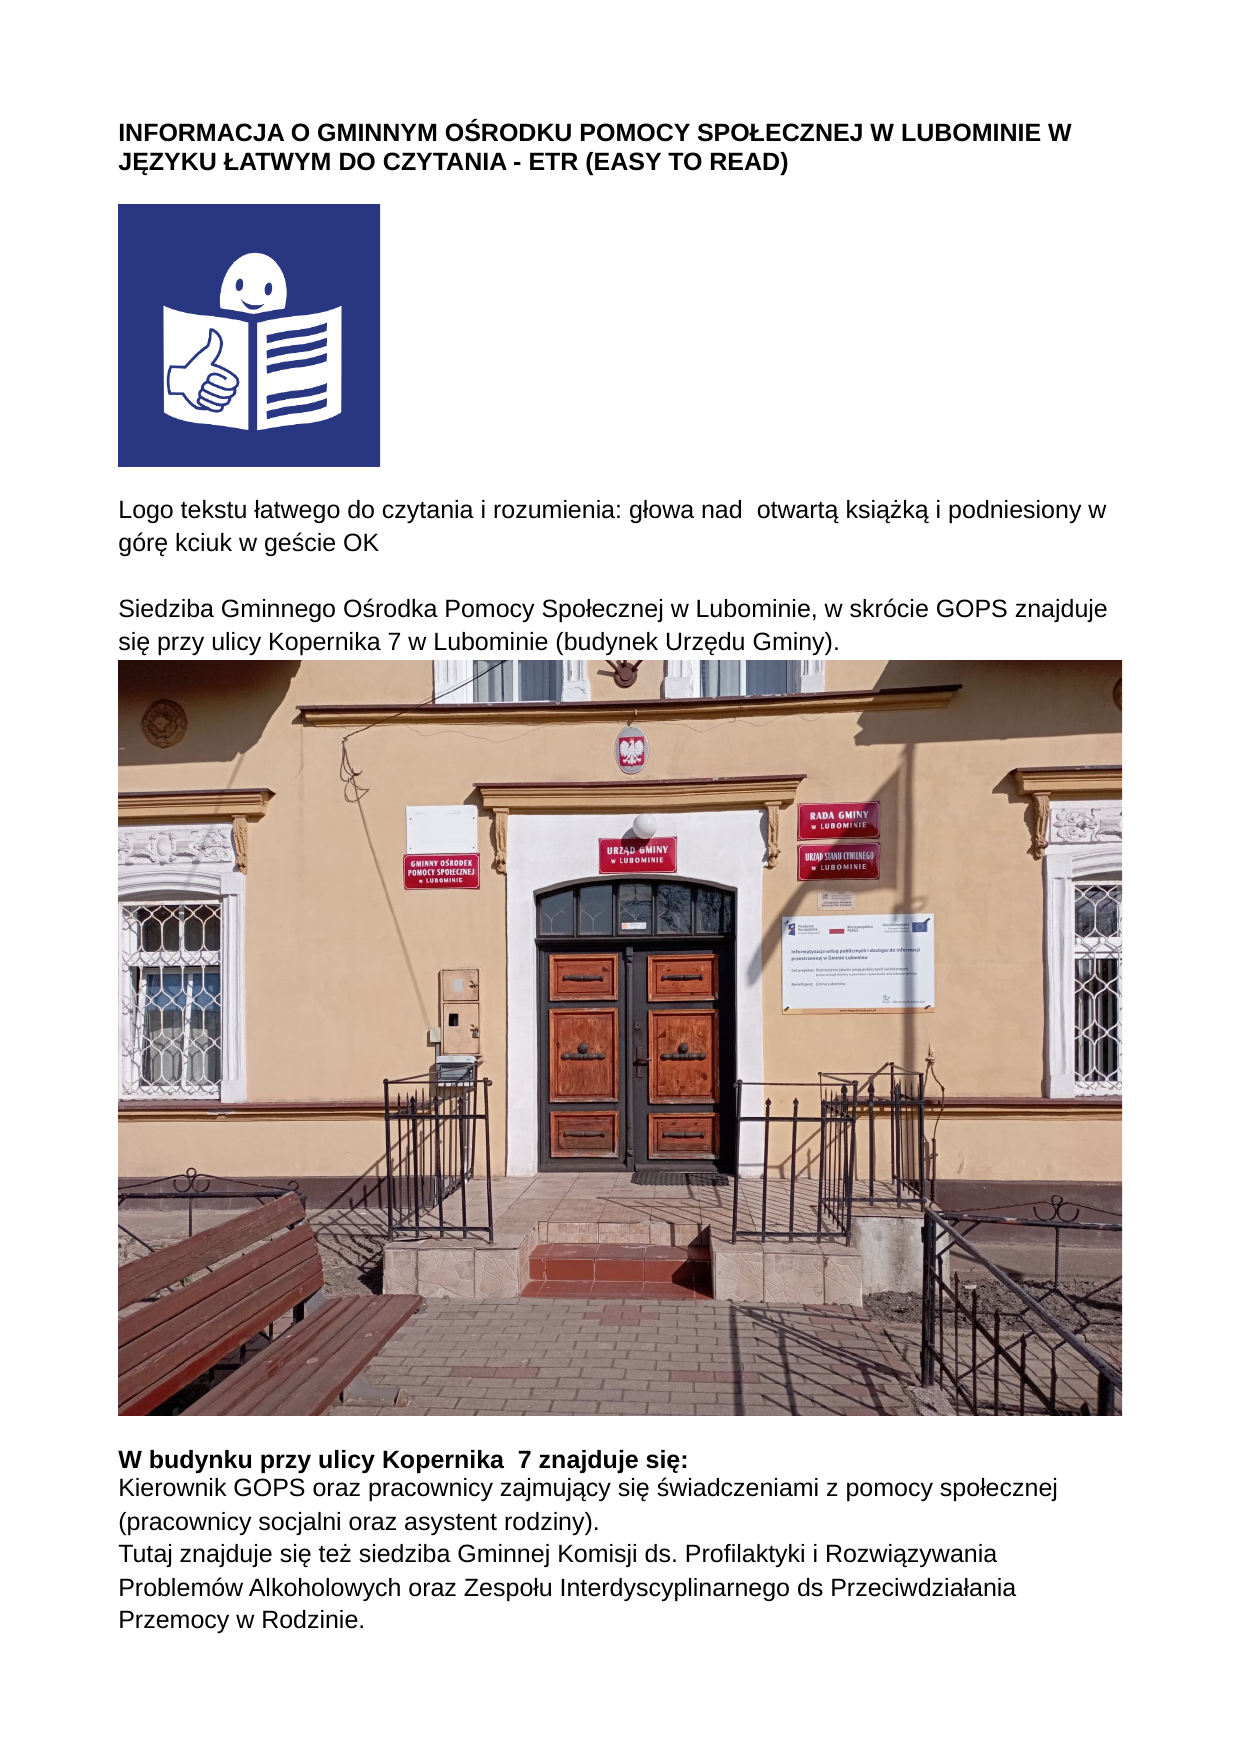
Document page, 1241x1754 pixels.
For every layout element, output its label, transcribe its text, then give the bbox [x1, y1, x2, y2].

text Siedziba Gminnego Ośrodka Pomocy Społecznej w Lubominie, w skrócie GOPS znajduje się przy ulicy Kopernika 7 w Lubominie (budynek Urzędu Gminy). [118, 594, 1122, 656]
text W budynku przy ulicy Kopernika 7 znajduje się: [118, 1445, 1122, 1473]
text INFORMACJA O GMINNYM OŚRODKU POMOCY SPOŁECZNEJ W LUBOMINIE W JĘZYKU ŁATWYM DO CZYTANIA - ETR (EASY TO READ) [118, 118, 1122, 176]
text Tutaj znajduje się też siedziba Gminnej Komisji ds. Profilaktyki i Rozwiązywania Problemów Alkoholowych oraz Zespołu Interdyscyplinarnego ds Przeciwdziałania Przemocy w Rodzinie. [118, 1539, 1122, 1634]
picture [118, 660, 1123, 1416]
picture [118, 204, 381, 467]
text Kierownik GOPS oraz pracownicy zajmujący się świadczeniami z pomocy społecznej (pracownicy socjalni oraz asystent rodziny). [118, 1473, 1122, 1535]
text Logo tekstu łatwego do czytania i rozumienia: głowa nad otwartą książką i podniesiony w górę kciuk w geście OK [118, 495, 1122, 557]
